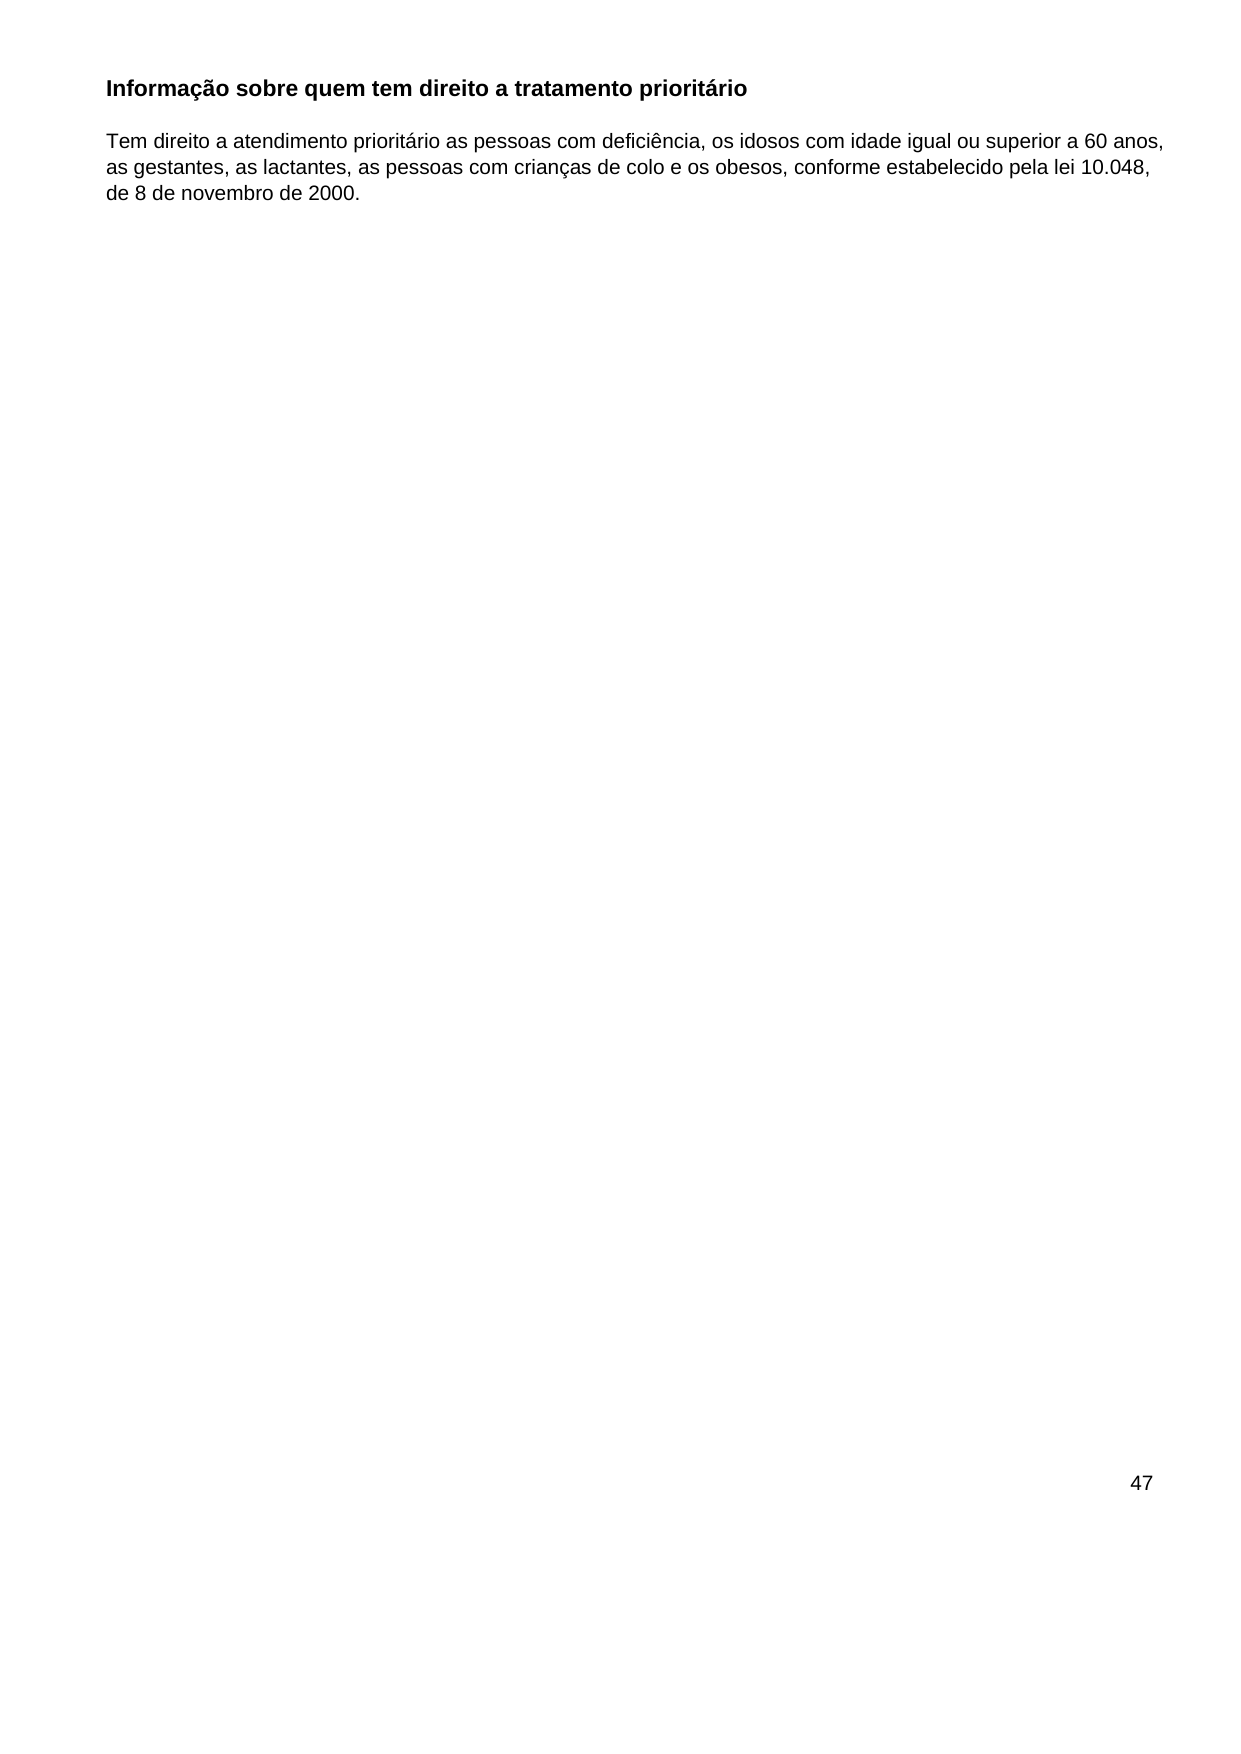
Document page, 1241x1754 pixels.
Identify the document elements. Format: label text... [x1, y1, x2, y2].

subtitle Informação sobre quem tem direito a tratamento prioritário [106, 75, 1188, 101]
text Tem direito a atendimento prioritário as pessoas com deficiência, os idosos com idade igual ou superior a 60 anos, as gestantes, as lactantes, as pessoas com crianças de colo e os obesos, conforme estabelecido pela lei 10.048, de 8 de novembro de 2000. [106, 128, 1169, 205]
